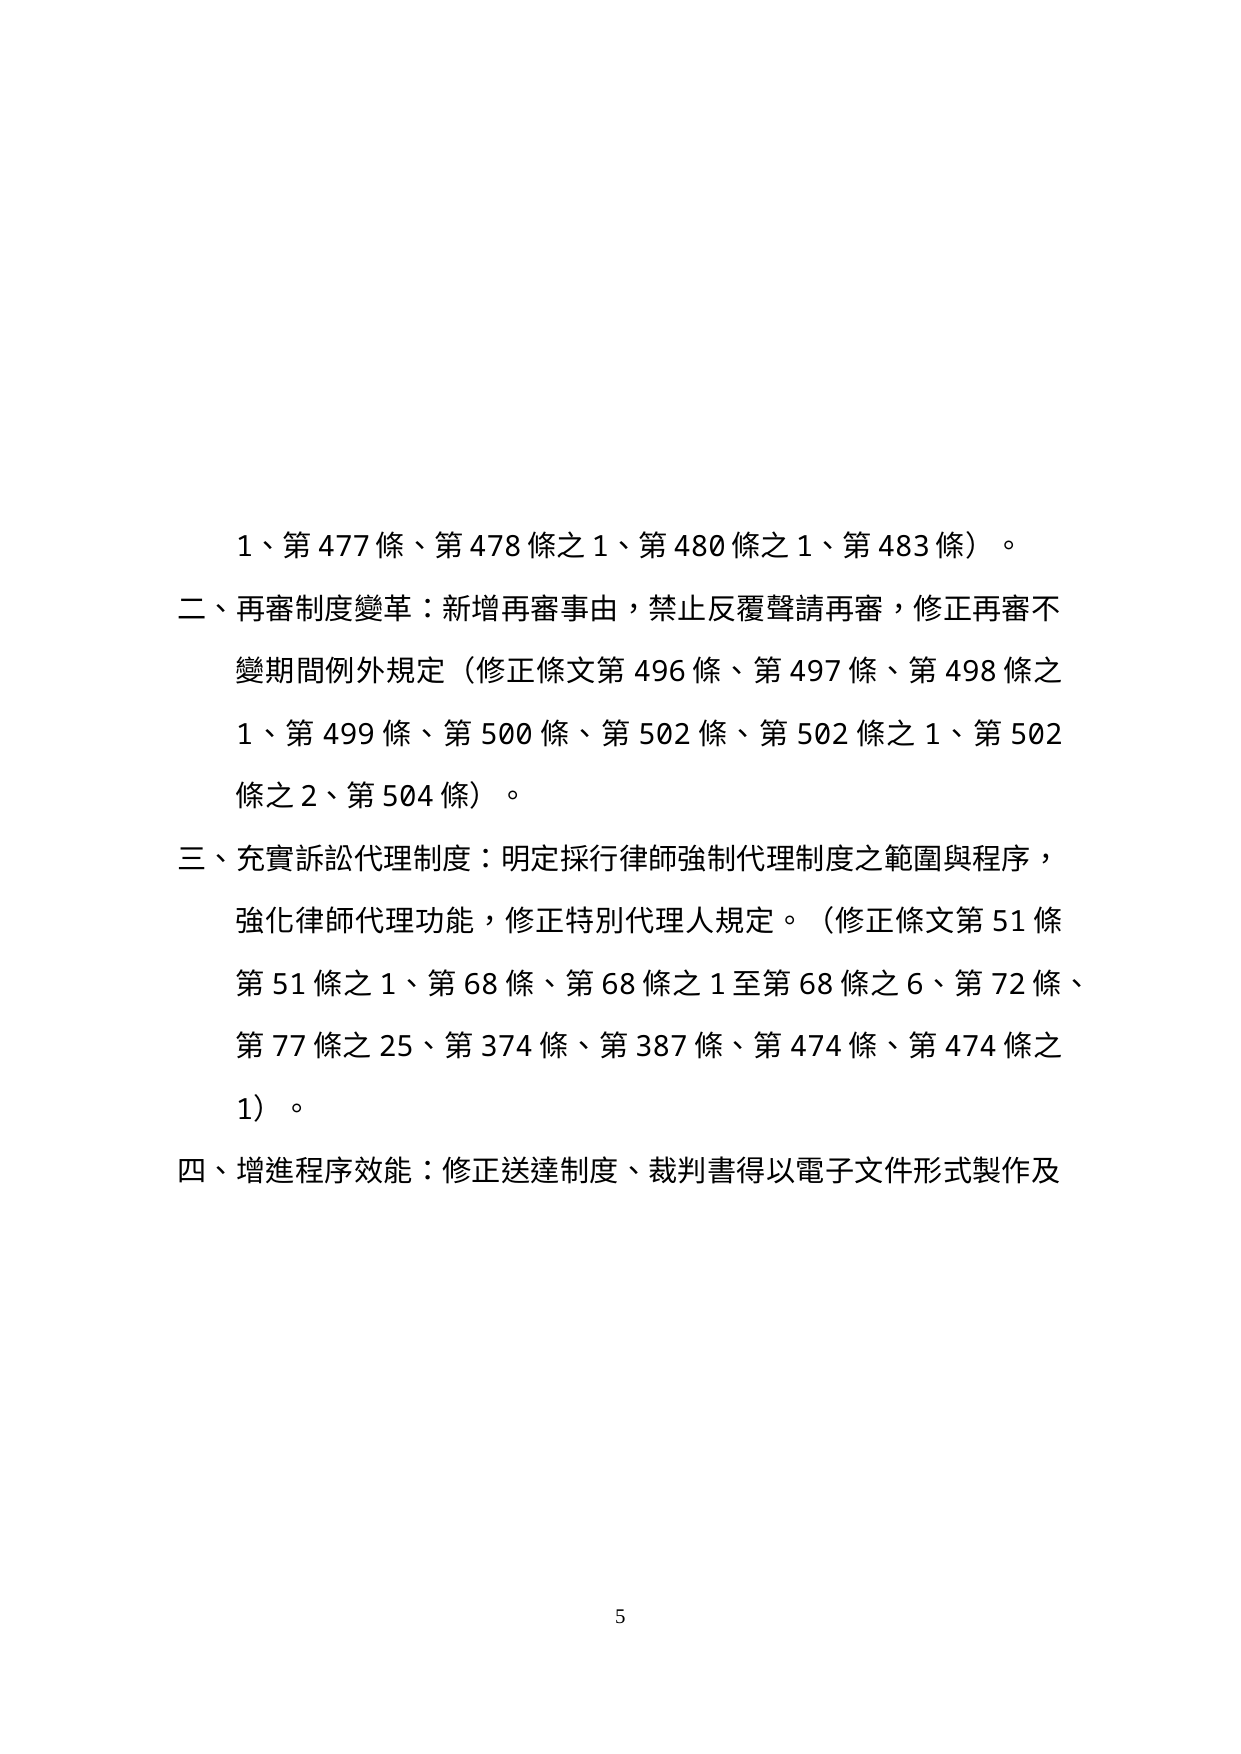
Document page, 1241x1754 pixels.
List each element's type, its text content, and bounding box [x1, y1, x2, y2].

text 三、充實訴訟代理制度：明定採行律師強制代理制度之範圍與程序，強化律師代理功能，修正特別代理人規定。（修正條文第51條、第51條之1、第68條、第68條之1至第68條之6、第72條、第77條之25、第374條、第387條、第474條、第474條之1）。 [177, 815, 1063, 1127]
text 1、第477條、第478條之1、第480條之1、第483條）。 [177, 502, 1063, 565]
text 二、再審制度變革：新增再審事由，禁止反覆聲請再審，修正再審不變期間例外規定（修正條文第496條、第497條、第498條之1、第499條、第500條、第502條、第502條之1、第502條之2、第504條）。 [177, 565, 1063, 815]
text 四、增進程序效能：修正送達制度、裁判書得以電子文件形式製作及 [177, 1127, 1063, 1190]
